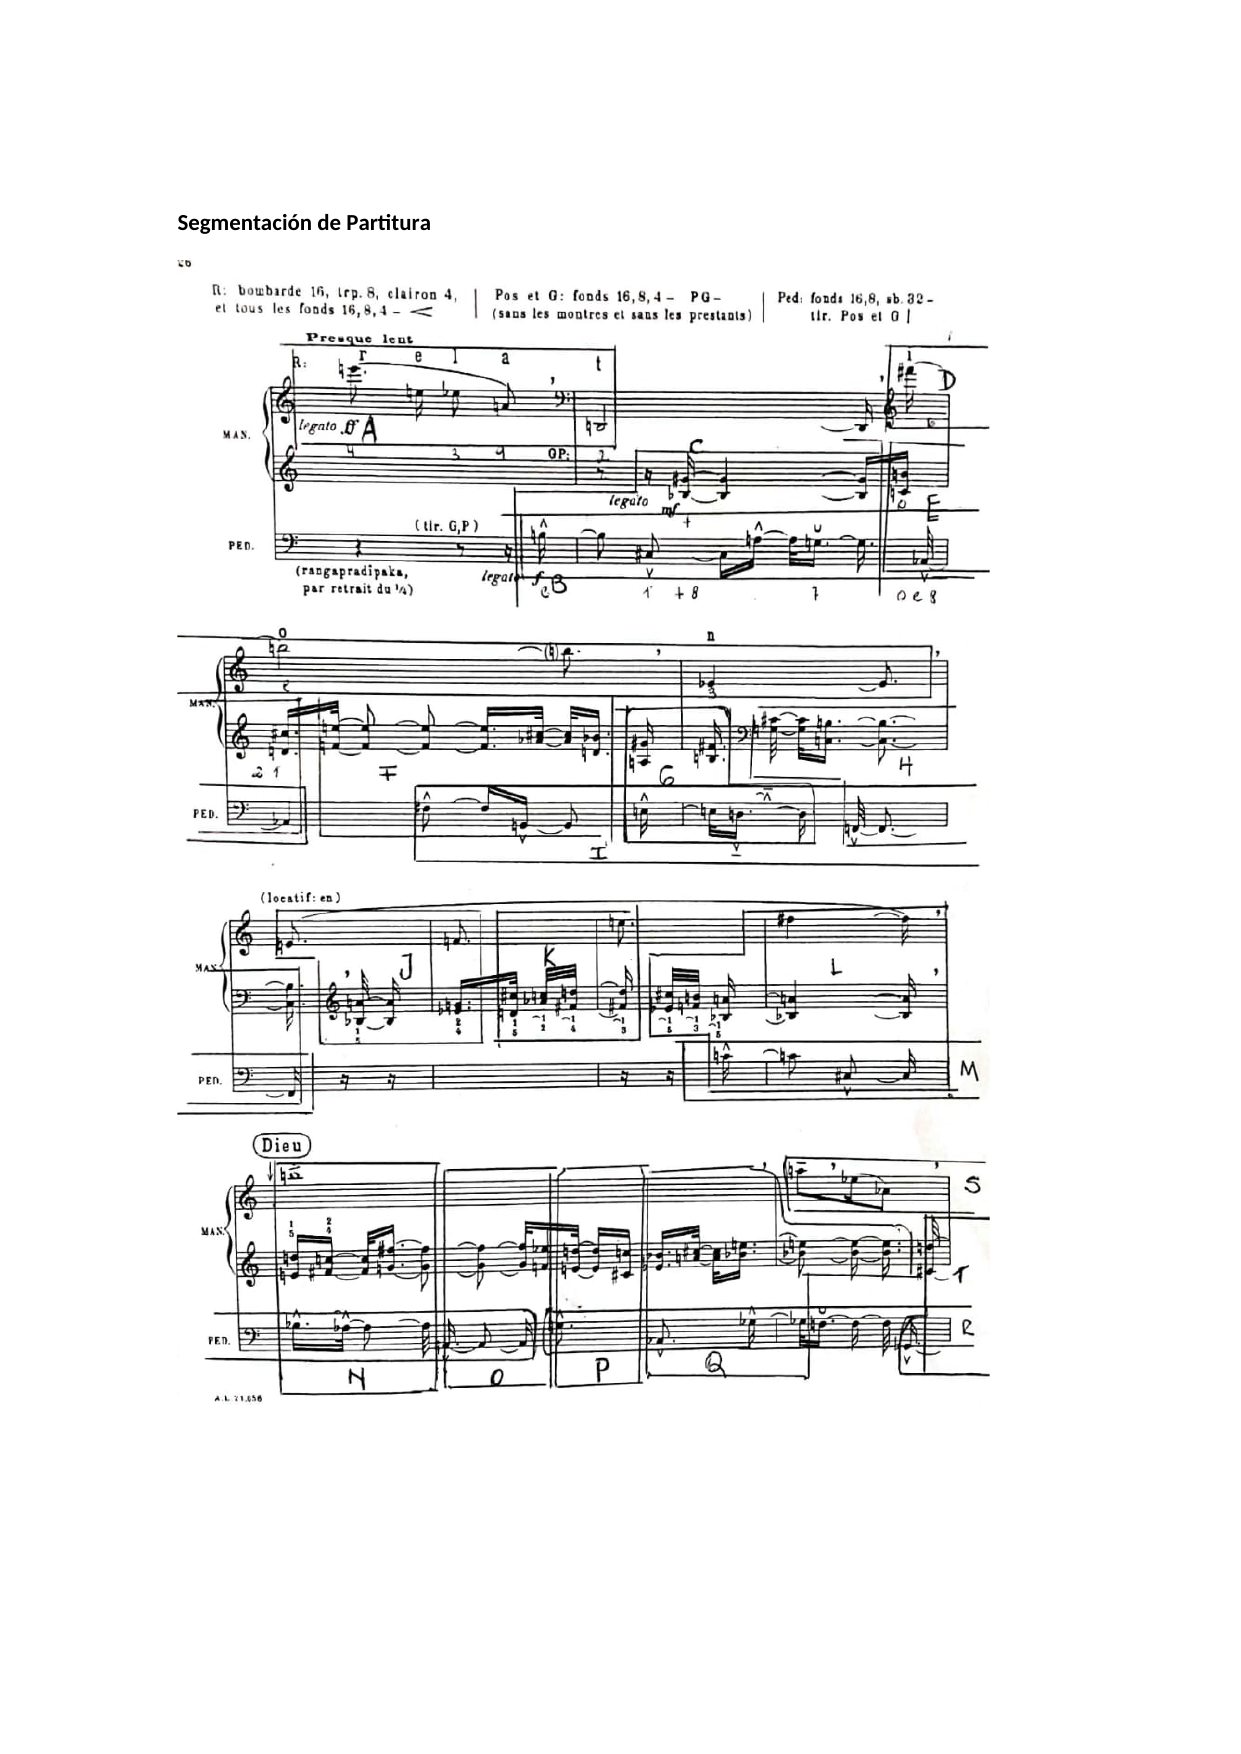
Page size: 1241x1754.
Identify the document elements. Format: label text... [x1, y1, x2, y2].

text Segmentación de Partitura [177, 208, 1063, 236]
